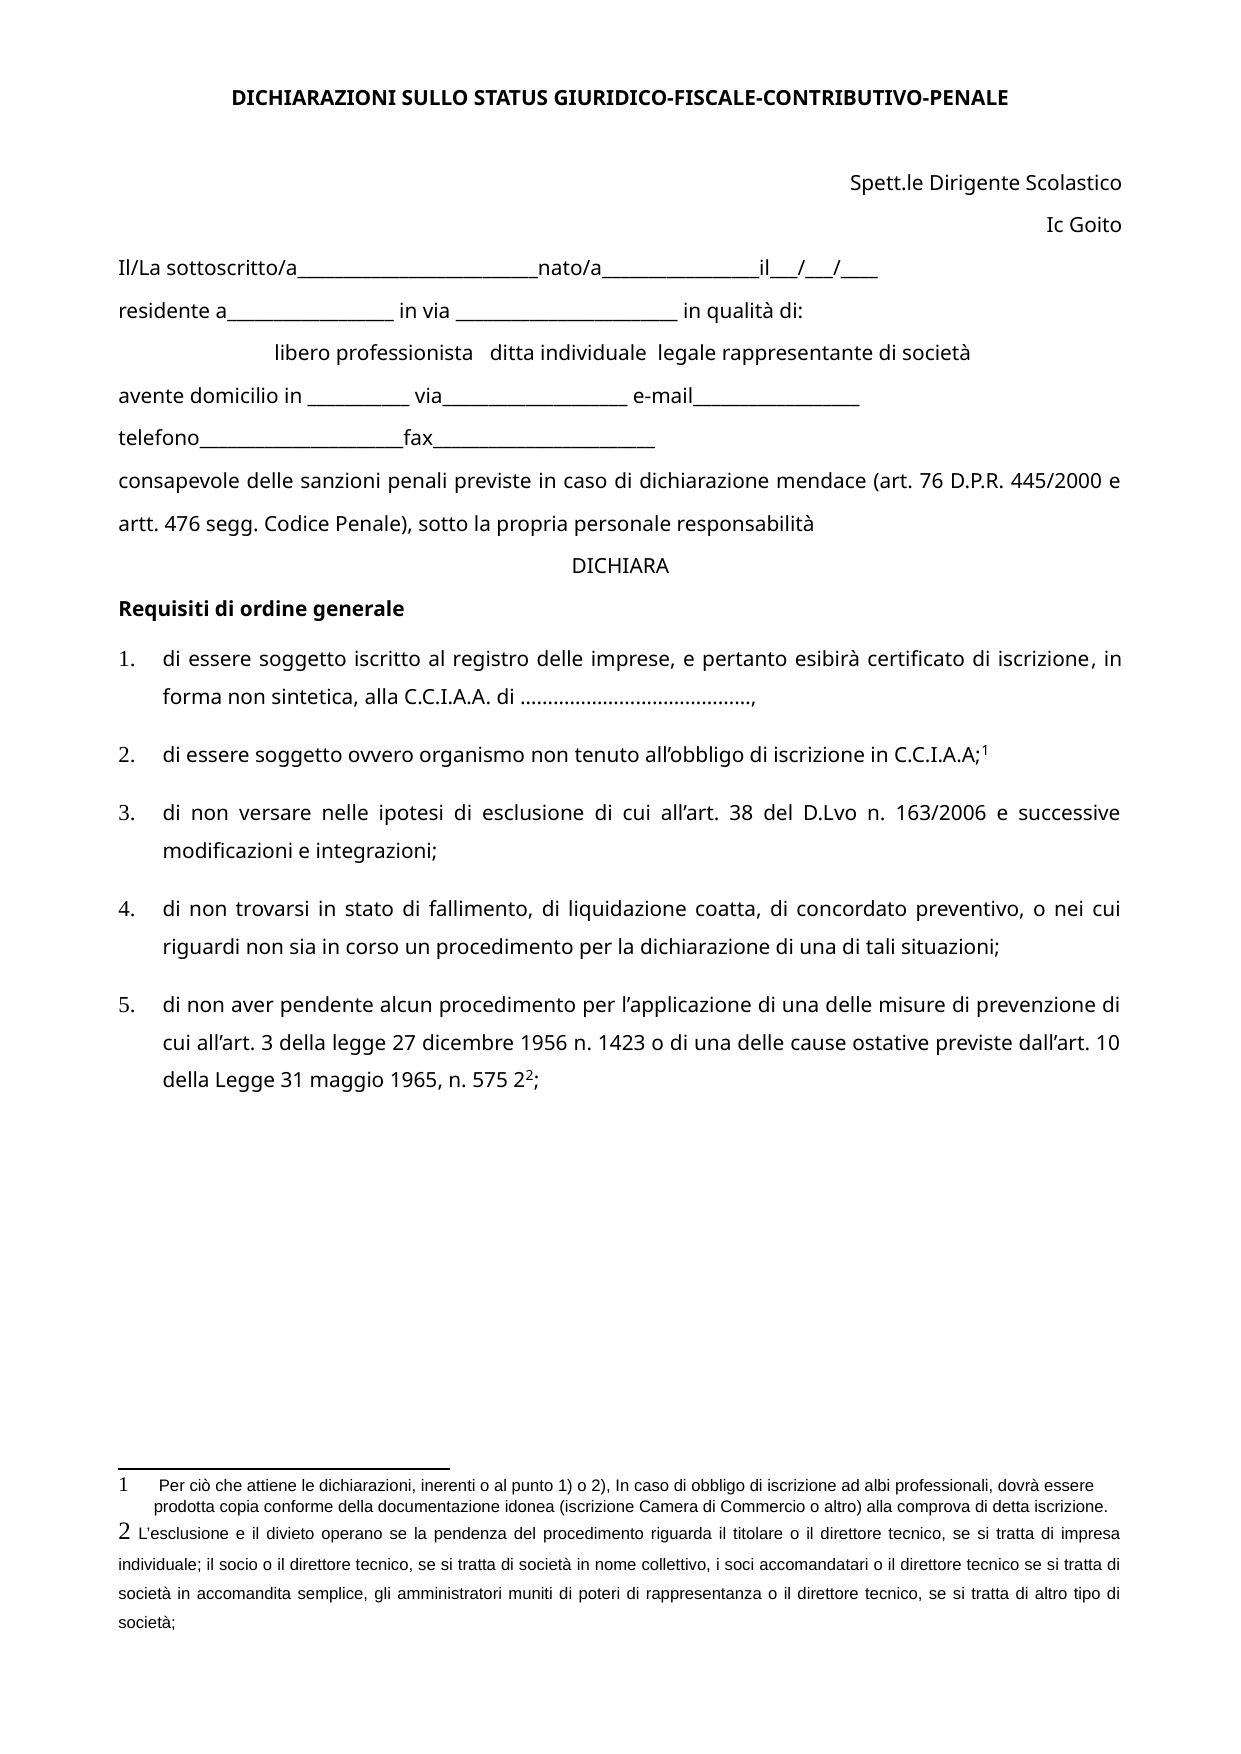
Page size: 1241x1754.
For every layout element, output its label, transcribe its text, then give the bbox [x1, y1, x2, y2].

text Il/La sottoscritto/a__________________________nato/a_________________il___/___/____ [118, 253, 1122, 282]
list di essere soggetto ovvero organismo non tenuto all’obbligo di iscrizione in C.C.I.A.A; [118, 732, 1122, 770]
list di non aver pendente alcun procedimento per l’applicazione di una delle misure di prevenzione di cui all’art. 3 della legge 27 dicembre 1956 n. 1423 o di una delle cause ostative previste dall’art. 10 della Legge 31 maggio 1965, n. 575 2; [118, 982, 1122, 1095]
list di non trovarsi in stato di fallimento, di liquidazione coatta, di concordato preventivo, o nei cui riguardi non sia in corso un procedimento per la dichiarazione di una di tali situazioni; [118, 887, 1122, 962]
text Ic Goito [118, 211, 1122, 239]
text avente domicilio in ___________ via____________________ e-mail__________________ [118, 381, 1122, 409]
list L’esclusione e il divieto operano se la pendenza del procedimento riguarda il titolare o il direttore tecnico, se si tratta di impresa individuale; il socio o il direttore tecnico, se si tratta di società in nome collettivo, i soci accomandatari o il direttore tecnico se si tratta di società in accomandita semplice, gli amministratori muniti di poteri di rappresentanza o il direttore tecnico, se si tratta di altro tipo di società; [118, 1516, 1122, 1632]
text telefono______________________fax________________________ [118, 423, 1122, 452]
list Per ciò che attiene le dichiarazioni, inerenti o al punto 1) o 2), In caso di obbligo di iscrizione ad albi professionali, dovrà essere prodotta copia conforme della documentazione idonea (iscrizione Camera di Commercio o altro) alla comprova di detta iscrizione. [118, 1469, 1122, 1516]
text Spett.le Dirigente Scolastico [118, 168, 1122, 196]
text libero professionista ditta individuale legale rappresentante di società [118, 338, 1122, 367]
list di non versare nelle ipotesi di esclusione di cui all’art. 38 del D.Lvo n. 163/2006 e successive modificazioni e integrazioni; [118, 791, 1122, 866]
text consapevole delle sanzioni penali previste in caso di dichiarazione mendace (art. 76 D.P.R. 445/2000 e artt. 476 segg. Codice Penale), sotto la propria personale responsabilità [118, 466, 1122, 537]
text residente a__________________ in via ________________________ in qualità di: [118, 296, 1122, 324]
text Requisiti di ordine generale [118, 594, 1122, 622]
text DICHIARA [118, 551, 1122, 580]
text DICHIARAZIONI SULLO STATUS GIURIDICO-FISCALE-CONTRIBUTIVO-PENALE [118, 83, 1122, 111]
list di essere soggetto iscritto al registro delle imprese, e pertanto esibirà certificato di iscrizione, in forma non sintetica, alla C.C.I.A.A. di ……………………………………, [118, 637, 1122, 712]
